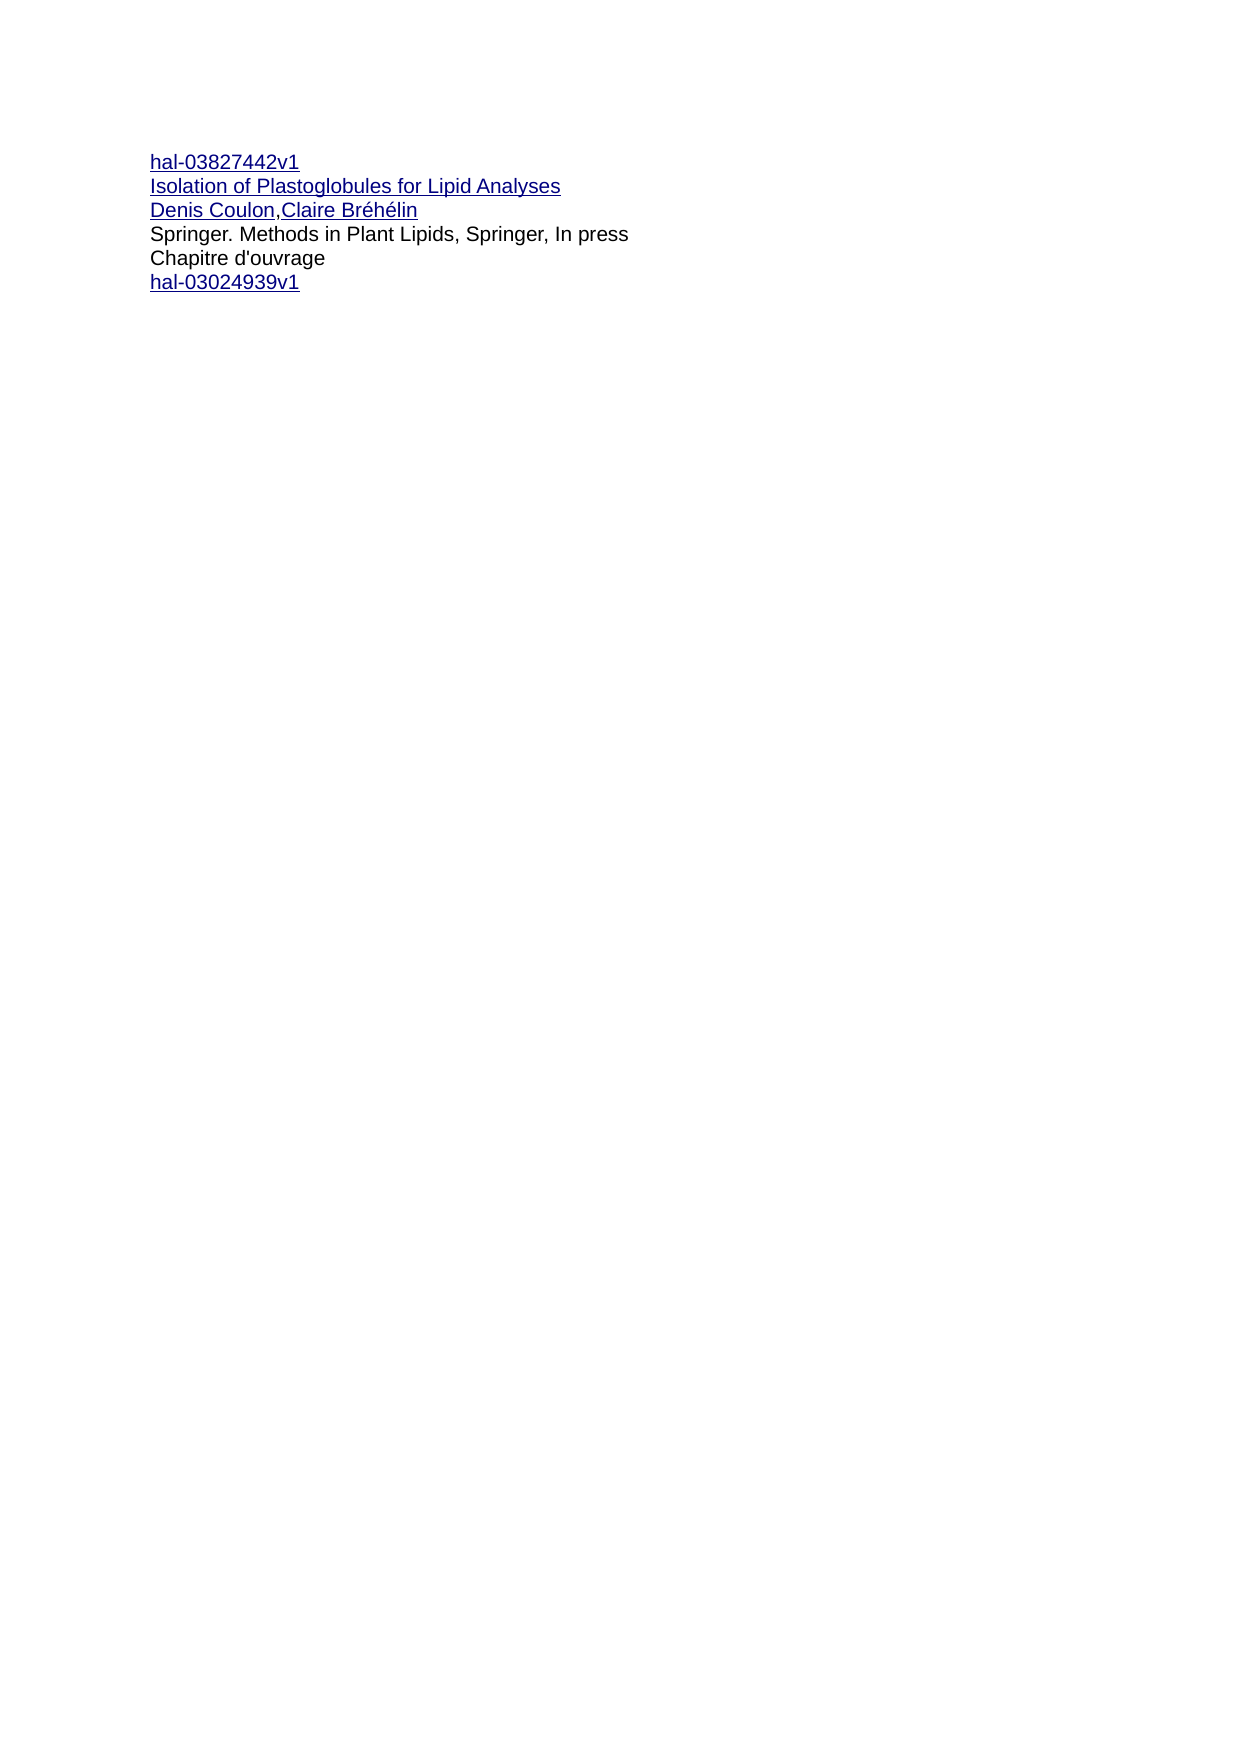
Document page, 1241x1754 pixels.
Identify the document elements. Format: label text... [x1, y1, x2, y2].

table_cell Isolation of Plastoglobules for Lipid Analyses Denis Coulon,Claire Bréhélin Springer. Methods in Plant Lipids, Springer, In press Chapitre d'ouvrage hal-03024939v1 [150, 174, 1090, 294]
table_header hal-03827442v1 [150, 150, 1090, 174]
